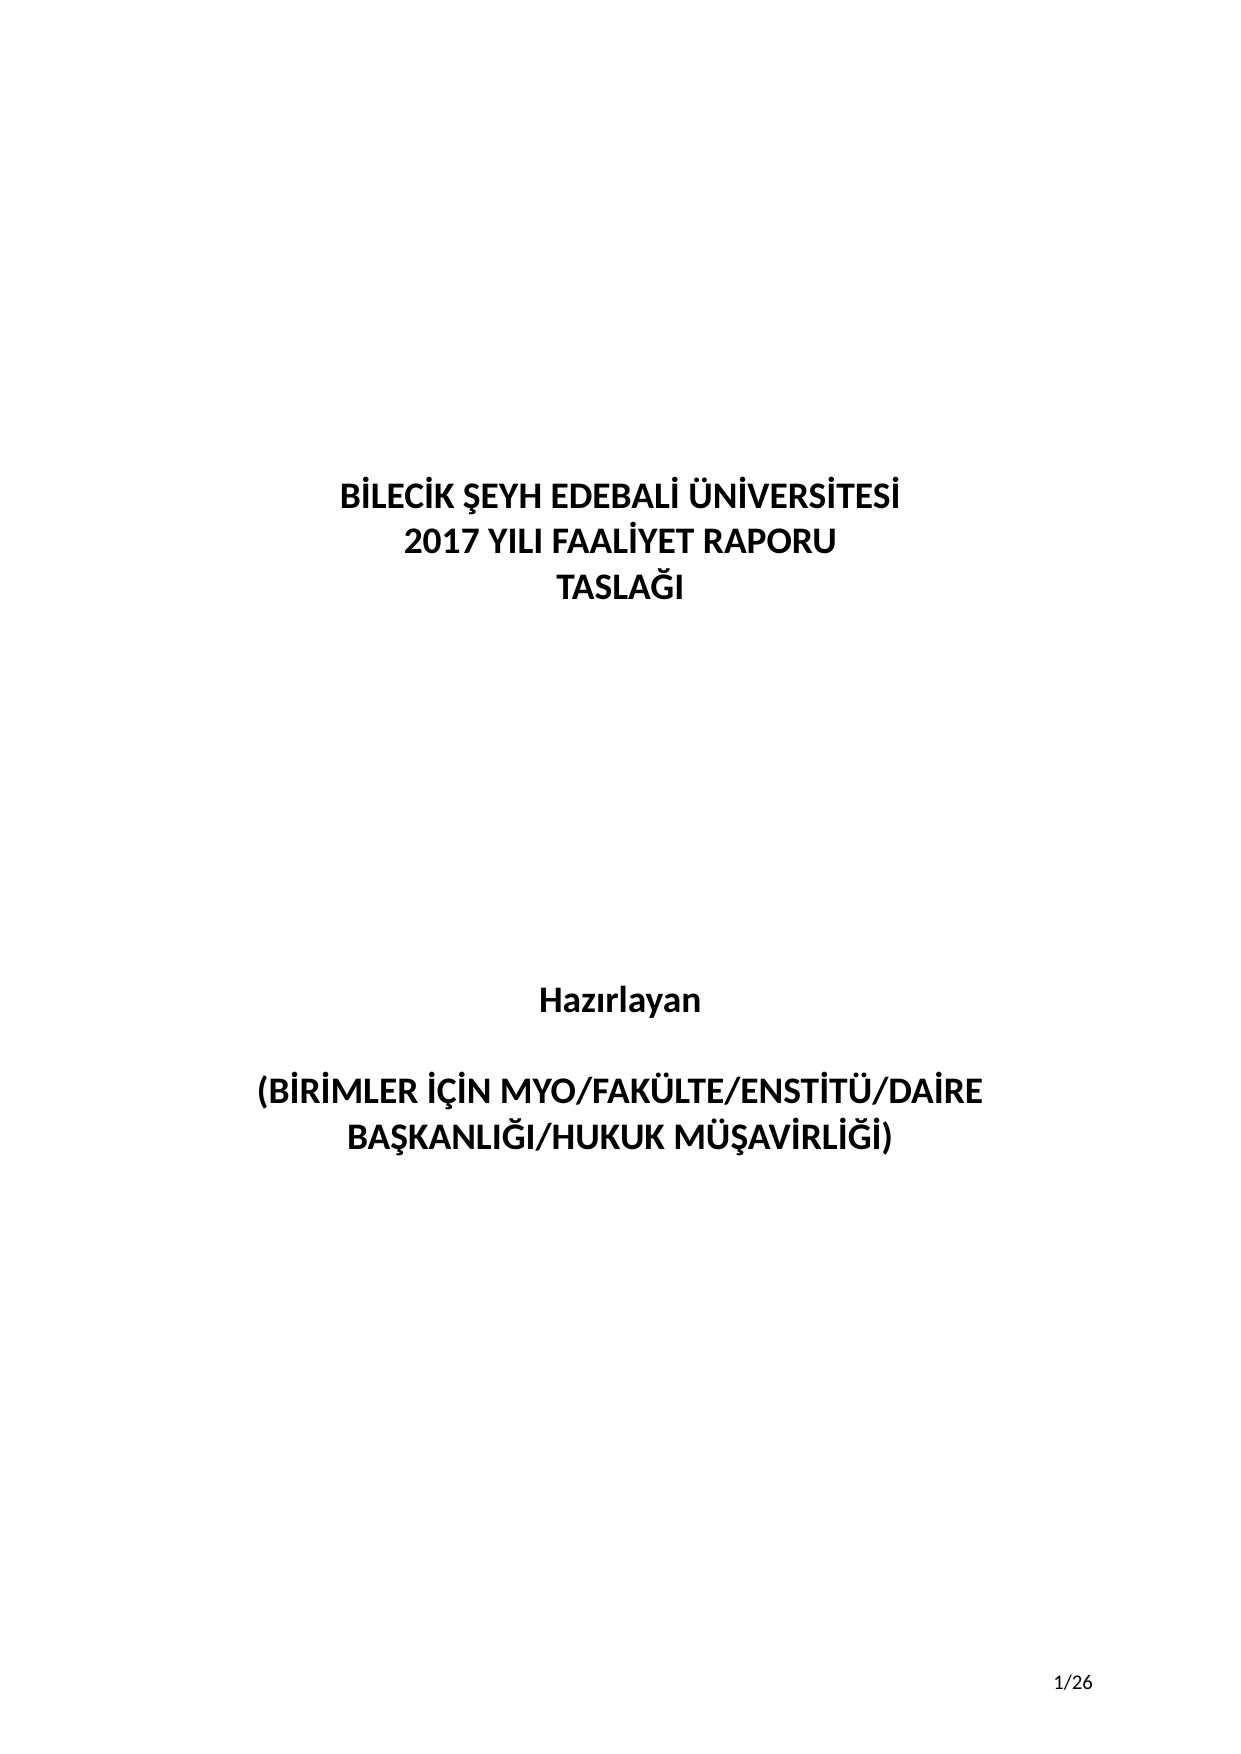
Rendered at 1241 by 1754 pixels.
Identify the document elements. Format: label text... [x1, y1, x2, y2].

text TASLAĞI [148, 563, 1093, 609]
text Hazırlayan [148, 976, 1093, 1022]
text (BİRİMLER İÇİN MYO/FAKÜLTE/ENSTİTÜ/DAİRE BAŞKANLIĞI/HUKUK MÜŞAVİRLİĞİ) [148, 1067, 1093, 1159]
text BİLECİK ŞEYH EDEBALİ ÜNİVERSİTESİ [148, 472, 1093, 517]
text 2017 YILI FAALİYET RAPORU [148, 517, 1093, 563]
